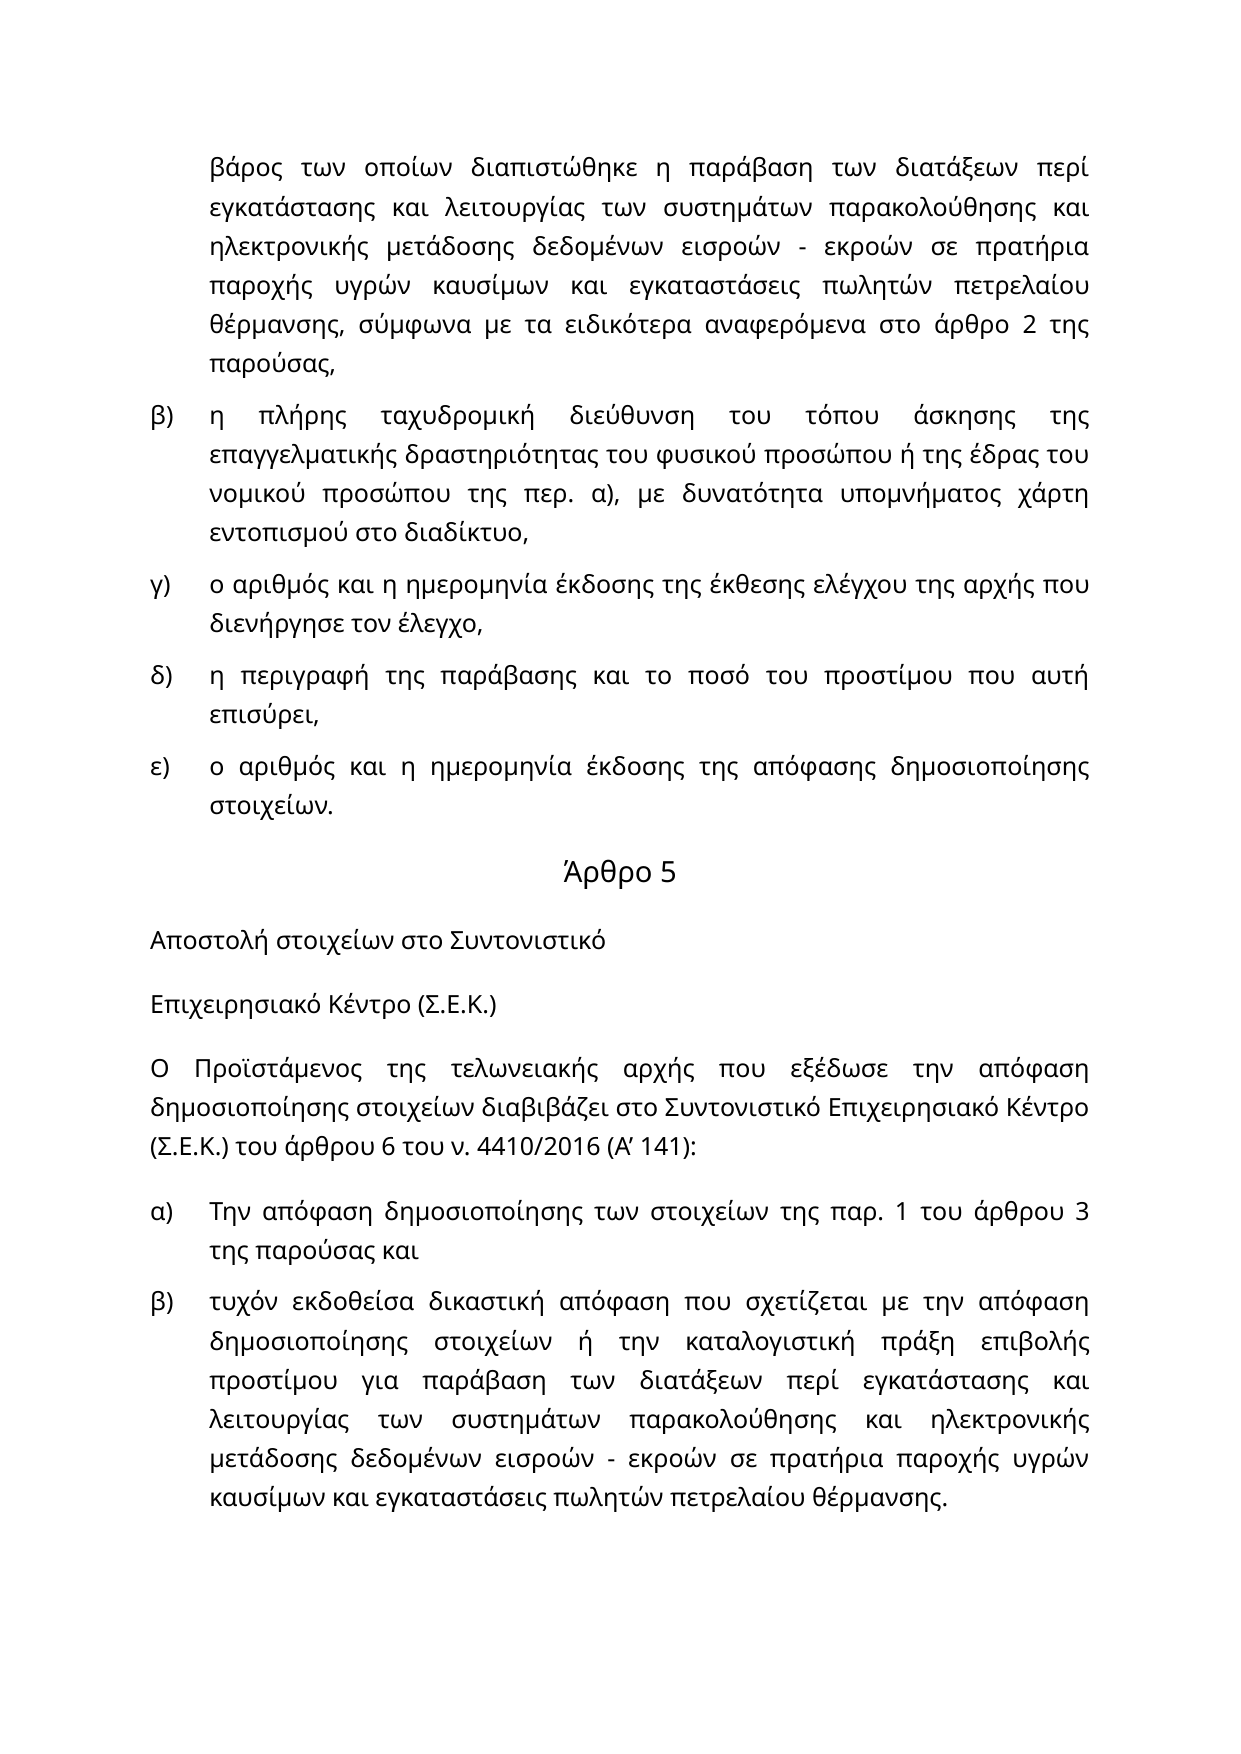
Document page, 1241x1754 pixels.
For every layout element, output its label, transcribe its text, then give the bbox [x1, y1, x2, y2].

list γ) ο αριθμός και η ημερομηνία έκδοσης της έκθεσης ελέγχου της αρχής που διενήργησε τον έλεγχο, [150, 567, 1090, 640]
list α) Την απόφαση δημοσιοποίησης των στοιχείων της παρ. 1 του άρθρου 3 της παρούσας και [150, 1193, 1090, 1266]
list β) η πλήρης ταχυδρομική διεύθυνση του τόπου άσκησης της επαγγελματικής δραστηριότητας του φυσικού προσώπου ή της έδρας του νομικού προσώπου της περ. α), με δυνατότητα υπομνήματος χάρτη εντοπισμού στο διαδίκτυο, [150, 397, 1090, 549]
text Αποστολή στοιχείων στο Συντονιστικό [150, 922, 1090, 956]
subtitle Άρθρο 5 [150, 852, 1090, 891]
list ε) ο αριθμός και η ημερομηνία έκδοσης της απόφασης δημοσιοποίησης στοιχείων. [150, 748, 1090, 822]
list βάρος των οποίων διαπιστώθηκε η παράβαση των διατάξεων περί εγκατάστασης και λειτουργίας των συστημάτων παρακολούθησης και ηλεκτρονικής μετάδοσης δεδομένων εισροών - εκροών σε πρατήρια παροχής υγρών καυσίμων και εγκαταστάσεις πωλητών πετρελαίου θέρμανσης, σύμφωνα με τα ειδικότερα αναφερόμενα στο άρθρο 2 της παρούσας, [150, 150, 1090, 380]
list δ) η περιγραφή της παράβασης και το ποσό του προστίμου που αυτή επισύρει, [150, 657, 1090, 731]
text O Προϊστάμενος της τελωνειακής αρχής που εξέδωσε την απόφαση δημοσιοποίησης στοιχείων διαβιβάζει στο Συντονιστικό Επιχειρησιακό Κέντρο (Σ.Ε.Κ.) του άρθρου 6 του ν. 4410/2016 (Α’ 141): [150, 1051, 1090, 1163]
text Επιχειρησιακό Κέντρο (Σ.Ε.Κ.) [150, 986, 1090, 1021]
list β) τυχόν εκδοθείσα δικαστική απόφαση που σχετίζεται με την απόφαση δημοσιοποίησης στοιχείων ή την καταλογιστική πράξη επιβολής προστίμου για παράβαση των διατάξεων περί εγκατάστασης και λειτουργίας των συστημάτων παρακολούθησης και ηλεκτρονικής μετάδοσης δεδομένων εισροών - εκροών σε πρατήρια παροχής υγρών καυσίμων και εγκαταστάσεις πωλητών πετρελαίου θέρμανσης. [150, 1284, 1090, 1514]
